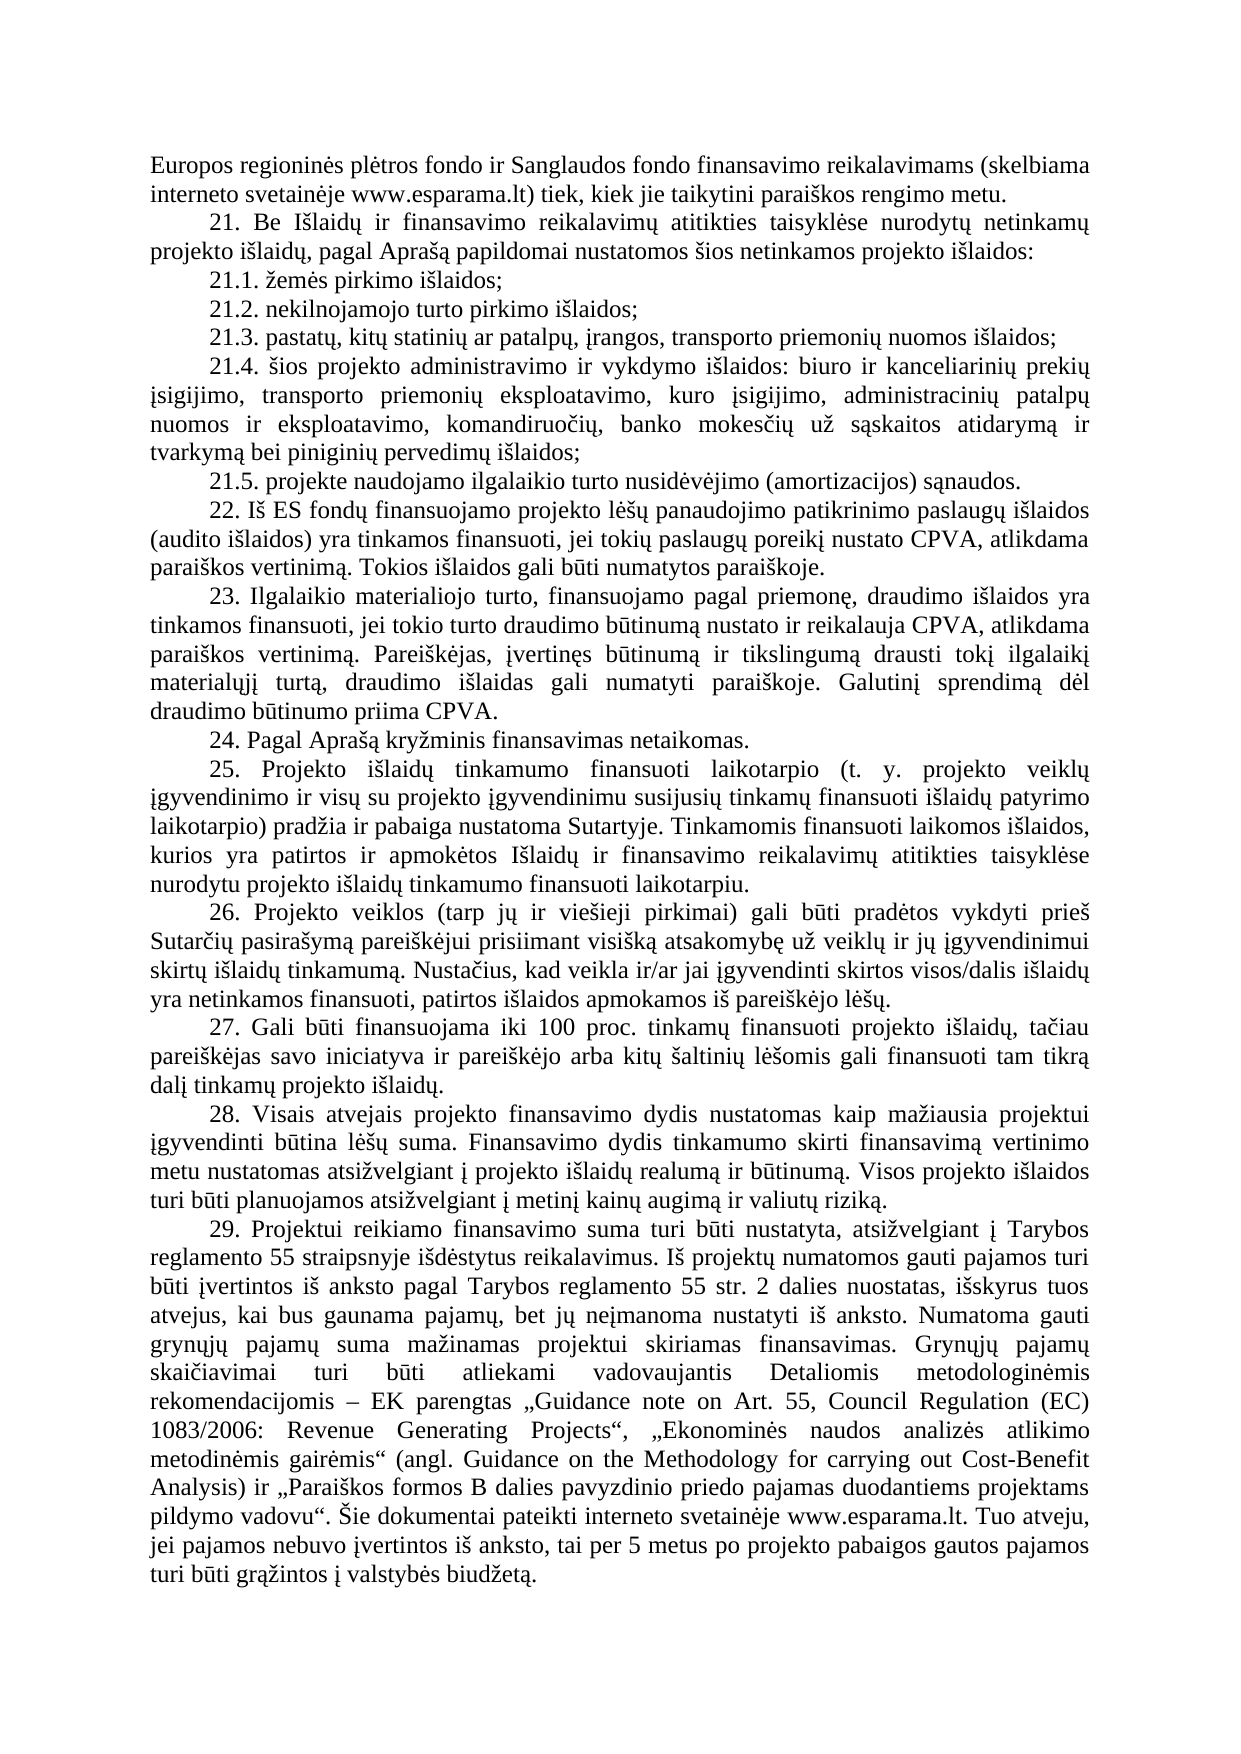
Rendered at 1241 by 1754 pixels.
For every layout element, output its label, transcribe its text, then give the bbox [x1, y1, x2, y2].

text 23. Ilgalaikio materialiojo turto, finansuojamo pagal priemonę, draudimo išlaidos yra tinkamos finansuoti, jei tokio turto draudimo būtinumą nustato ir reikalauja CPVA, atlikdama paraiškos vertinimą. Pareiškėjas, įvertinęs būtinumą ir tikslingumą drausti tokį ilgalaikį materialųjį turtą, draudimo išlaidas gali numatyti paraiškoje. Galutinį sprendimą dėl draudimo būtinumo priima CPVA. [150, 581, 1091, 725]
text 21.5. projekte naudojamo ilgalaikio turto nusidėvėjimo (amortizacijos) sąnaudos. [150, 466, 1091, 495]
text 24. Pagal Aprašą kryžminis finansavimas netaikomas. [150, 725, 1091, 754]
text 26. Projekto veiklos (tarp jų ir viešieji pirkimai) gali būti pradėtos vykdyti prieš Sutarčių pasirašymą pareiškėjui prisiimant visišką atsakomybę už veiklų ir jų įgyvendinimui skirtų išlaidų tinkamumą. Nustačius, kad veikla ir/ar jai įgyvendinti skirtos visos/dalis išlaidų yra netinkamos finansuoti, patirtos išlaidos apmokamos iš pareiškėjo lėšų. [150, 897, 1091, 1012]
text 21.1. žemės pirkimo išlaidos; [150, 265, 1091, 294]
text 22. Iš ES fondų finansuojamo projekto lėšų panaudojimo patikrinimo paslaugų išlaidos (audito išlaidos) yra tinkamos finansuoti, jei tokių paslaugų poreikį nustato CPVA, atlikdama paraiškos vertinimą. Tokios išlaidos gali būti numatytos paraiškoje. [150, 495, 1091, 581]
text 21. Be Išlaidų ir finansavimo reikalavimų atitikties taisyklėse nurodytų netinkamų projekto išlaidų, pagal Aprašą papildomai nustatomos šios netinkamos projekto išlaidos: [150, 207, 1091, 265]
text 21.2. nekilnojamojo turto pirkimo išlaidos; [150, 294, 1091, 322]
text 25. Projekto išlaidų tinkamumo finansuoti laikotarpio (t. y. projekto veiklų įgyvendinimo ir visų su projekto įgyvendinimu susijusių tinkamų finansuoti išlaidų patyrimo laikotarpio) pradžia ir pabaiga nustatoma Sutartyje. Tinkamomis finansuoti laikomos išlaidos, kurios yra patirtos ir apmokėtos Išlaidų ir finansavimo reikalavimų atitikties taisyklėse nurodytu projekto išlaidų tinkamumo finansuoti laikotarpiu. [150, 754, 1091, 897]
text Europos regioninės plėtros fondo ir Sanglaudos fondo finansavimo reikalavimams (skelbiama interneto svetainėje www.esparama.lt) tiek, kiek jie taikytini paraiškos rengimo metu. [150, 150, 1091, 207]
text 29. Projektui reikiamo finansavimo suma turi būti nustatyta, atsižvelgiant į Tarybos reglamento 55 straipsnyje išdėstytus reikalavimus. Iš projektų numatomos gauti pajamos turi būti įvertintos iš anksto pagal Tarybos reglamento 55 str. 2 dalies nuostatas, išskyrus tuos atvejus, kai bus gaunama pajamų, bet jų neįmanoma nustatyti iš anksto. Numatoma gauti grynųjų pajamų suma mažinamas projektui skiriamas finansavimas. Grynųjų pajamų skaičiavimai turi būti atliekami vadovaujantis Detaliomis metodologinėmis rekomendacijomis – EK parengtas „Guidance note on Art. 55, Council Regulation (EC) 1083/2006: Revenue Generating Projects“, „Ekonominės naudos analizės atlikimo metodinėmis gairėmis“ (angl. Guidance on the Methodology for carrying out Cost-Benefit Analysis) ir „Paraiškos formos B dalies pavyzdinio priedo pajamas duodantiems projektams pildymo vadovu“. Šie dokumentai pateikti interneto svetainėje www.esparama.lt. Tuo atveju, jei pajamos nebuvo įvertintos iš anksto, tai per 5 metus po projekto pabaigos gautos pajamos turi būti grąžintos į valstybės biudžetą. [150, 1214, 1091, 1587]
text 28. Visais atvejais projekto finansavimo dydis nustatomas kaip mažiausia projektui įgyvendinti būtina lėšų suma. Finansavimo dydis tinkamumo skirti finansavimą vertinimo metu nustatomas atsižvelgiant į projekto išlaidų realumą ir būtinumą. Visos projekto išlaidos turi būti planuojamos atsižvelgiant į metinį kainų augimą ir valiutų riziką. [150, 1099, 1091, 1214]
text 21.4. šios projekto administravimo ir vykdymo išlaidos: biuro ir kanceliarinių prekių įsigijimo, transporto priemonių eksploatavimo, kuro įsigijimo, administracinių patalpų nuomos ir eksploatavimo, komandiruočių, banko mokesčių už sąskaitos atidarymą ir tvarkymą bei piniginių pervedimų išlaidos; [150, 351, 1091, 466]
text 27. Gali būti finansuojama iki 100 proc. tinkamų finansuoti projekto išlaidų, tačiau pareiškėjas savo iniciatyva ir pareiškėjo arba kitų šaltinių lėšomis gali finansuoti tam tikrą dalį tinkamų projekto išlaidų. [150, 1012, 1091, 1099]
text 21.3. pastatų, kitų statinių ar patalpų, įrangos, transporto priemonių nuomos išlaidos; [150, 322, 1091, 351]
